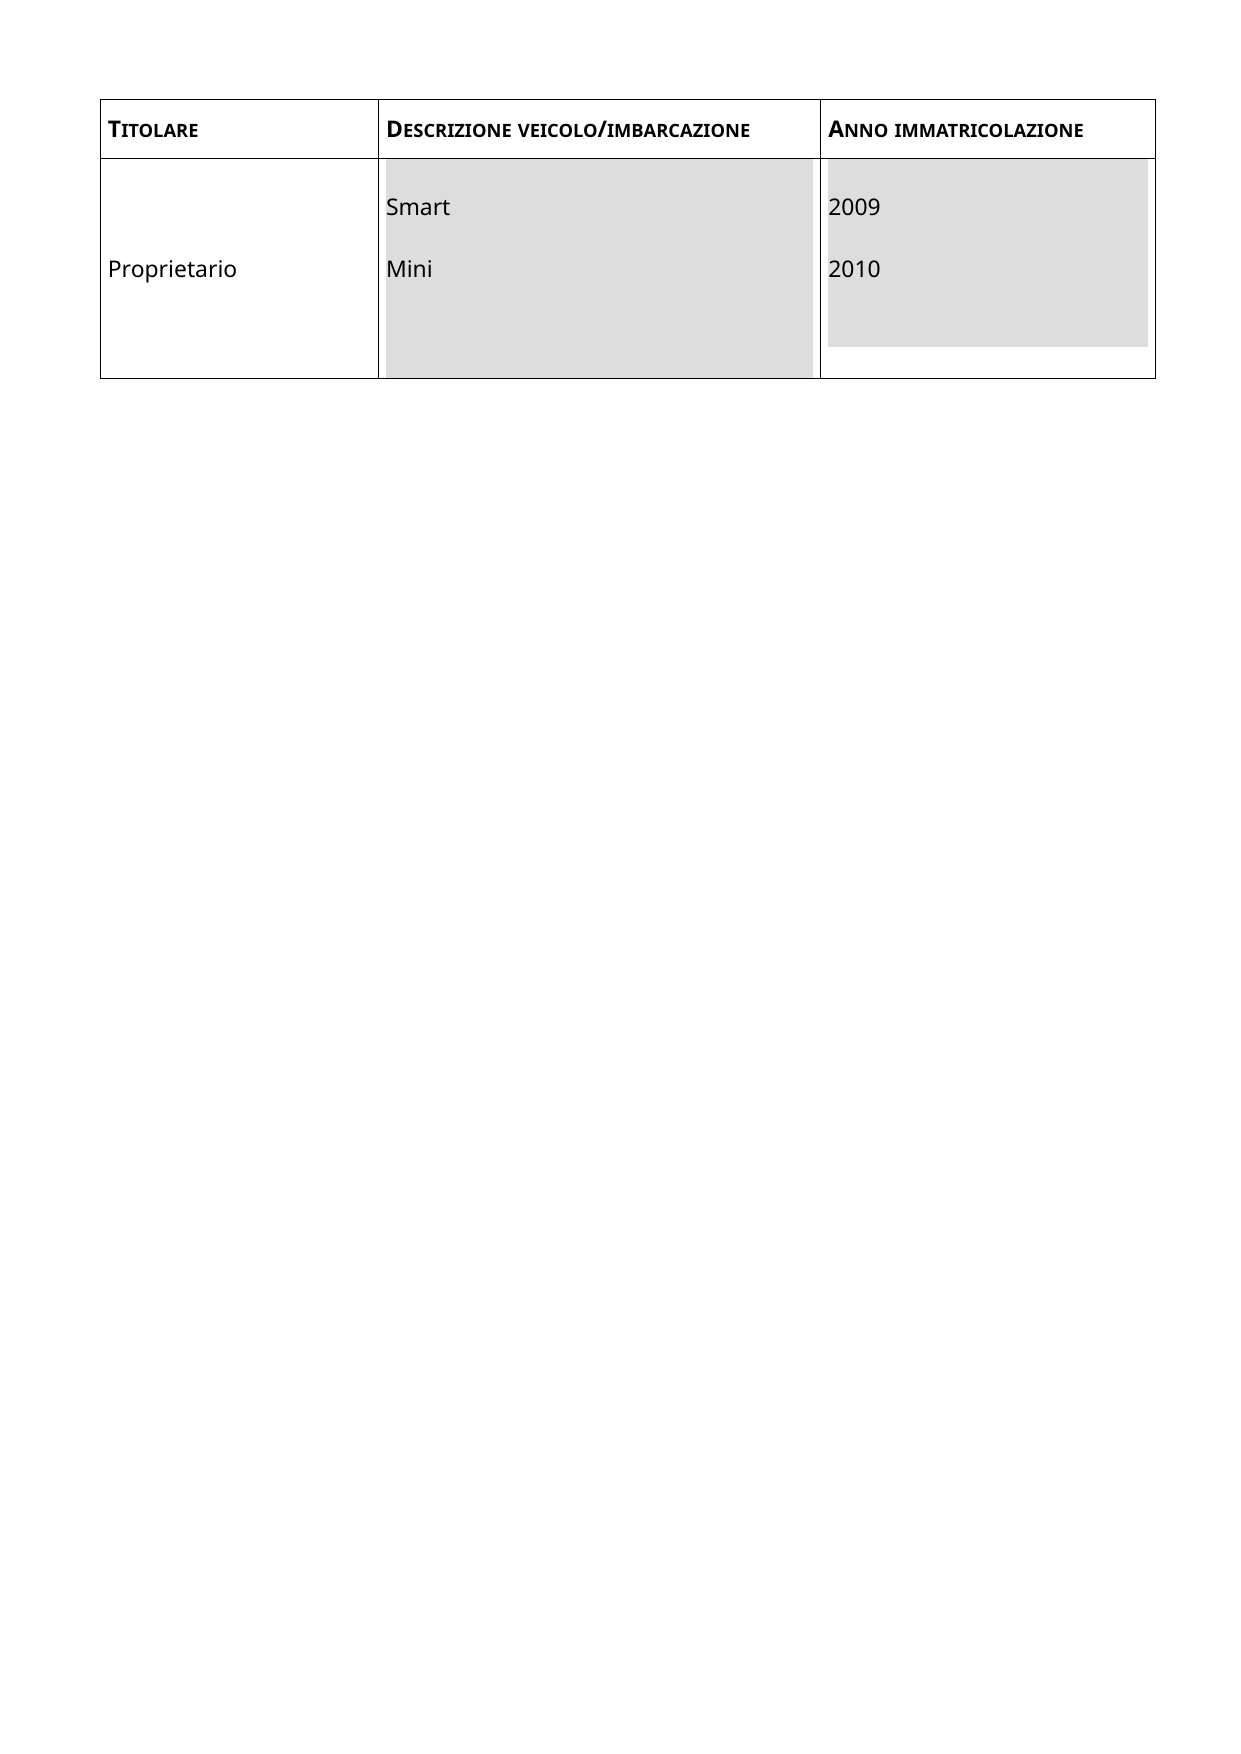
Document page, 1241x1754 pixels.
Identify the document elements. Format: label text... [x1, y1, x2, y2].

table_cell Descrizione veicolo/imbarcazione [379, 100, 820, 158]
table_cell Smart Mini [379, 159, 386, 378]
table_cell Proprietario [101, 159, 378, 378]
table_cell Titolare [101, 100, 378, 158]
table_cell Smart Mini [813, 159, 820, 378]
table_cell Anno immatricolazione [821, 100, 1155, 158]
table_cell 2009 2010 [821, 159, 1155, 378]
